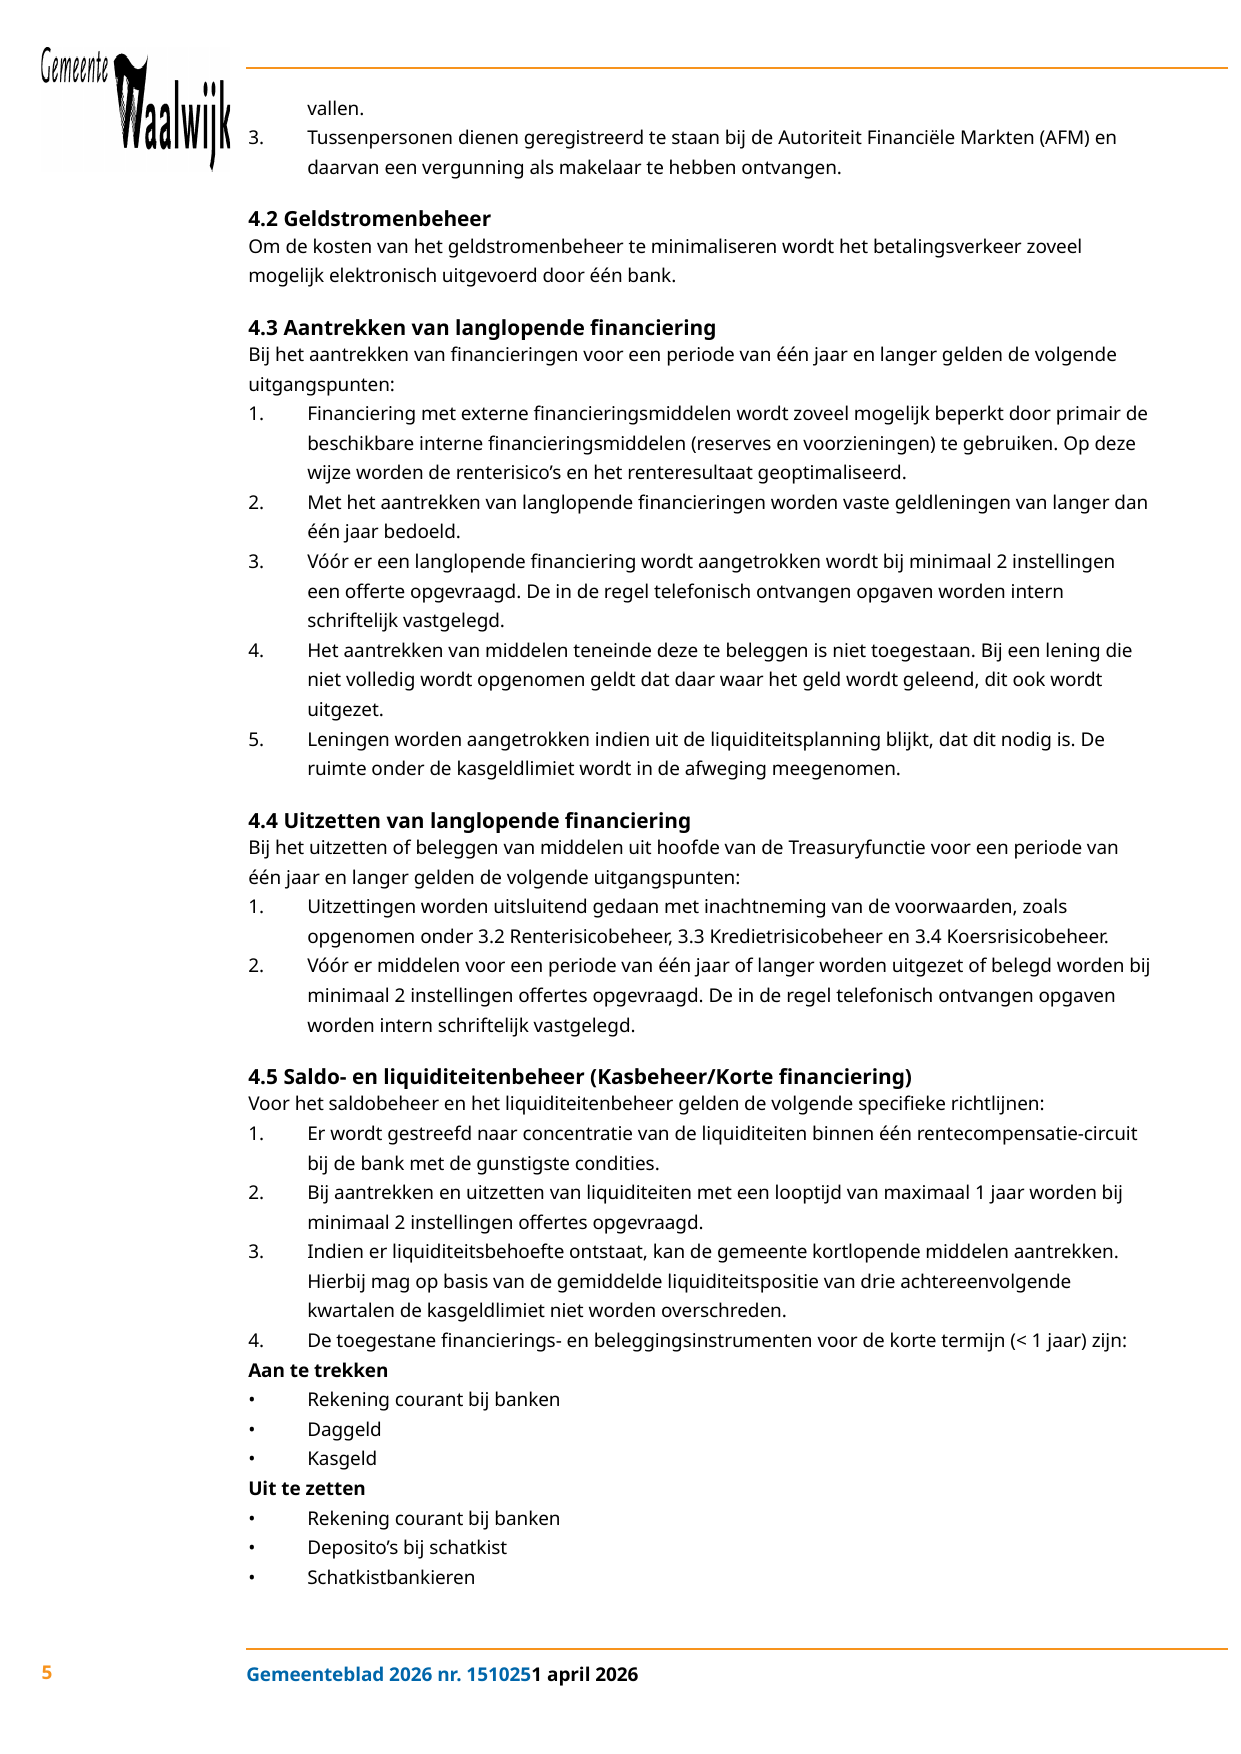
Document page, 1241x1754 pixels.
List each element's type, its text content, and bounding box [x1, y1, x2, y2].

list Leningen worden aangetrokken indien uit de liquiditeitsplanning blijkt, dat dit nodig is. De ruimte onder de kasgeldlimiet wordt in de afweging meegenomen. [248, 726, 1152, 781]
text Uit te zetten [248, 1475, 1152, 1501]
text 4.3 Aantrekken van langlopende financiering [248, 313, 1152, 341]
list Uitzettingen worden uitsluitend gedaan met inachtneming van de voorwaarden, zoals opgenomen onder 3.2 Renterisicobeheer, 3.3 Kredietrisicobeheer en 3.4 Koersrisicobeheer. [248, 893, 1152, 949]
list Vóór er een langlopende financiering wordt aangetrokken wordt bij minimaal 2 instellingen een offerte opgevraagd. De in de regel telefonisch ontvangen opgaven worden intern schriftelijk vastgelegd. [248, 548, 1152, 633]
list Daggeld [248, 1416, 1152, 1442]
list Rekening courant bij banken [248, 1386, 1152, 1412]
list Met het aantrekken van langlopende financieringen worden vaste geldleningen van langer dan één jaar bedoeld. [248, 489, 1152, 544]
list Indien er liquiditeitsbehoefte ontstaat, kan de gemeente kortlopende middelen aantrekken. Hierbij mag op basis van de gemiddelde liquiditeitspositie van drie achtereenvolgende kwartalen de kasgeldlimiet niet worden overschreden. [248, 1238, 1152, 1323]
text 4.5 Saldo- en liquiditeitenbeheer (Kasbeheer/Korte financiering) [248, 1062, 1152, 1091]
text Bij het uitzetten of beleggen van middelen uit hoofde van de Treasuryfunctie voor een periode van één jaar en langer gelden de volgende uitgangspunten: [248, 834, 1152, 889]
text Bij het aantrekken van financieringen voor een periode van één jaar en langer gelden de volgende uitgangspunten: [248, 341, 1152, 397]
list Schatkistbankieren [248, 1564, 1152, 1590]
text Voor het saldobeheer en het liquiditeitenbeheer gelden de volgende specifieke richtlijnen: [248, 1091, 1152, 1116]
list Deposito’s bij schatkist [248, 1534, 1152, 1560]
text 4.2 Geldstromenbeheer [248, 204, 1152, 233]
text 4.4 Uitzetten van langlopende financiering [248, 806, 1152, 834]
list Tussenpersonen dienen geregistreerd te staan bij de Autoriteit Financiële Markten (AFM) en daarvan een vergunning als makelaar te hebben ontvangen. [248, 124, 1152, 180]
picture [41, 47, 231, 172]
list Kasgeld [248, 1446, 1152, 1471]
list Financiering met externe financieringsmiddelen wordt zoveel mogelijk beperkt door primair de beschikbare interne financieringsmiddelen (reserves en voorzieningen) te gebruiken. Op deze wijze worden de renterisico’s en het renteresultaat geoptimaliseerd. [248, 400, 1152, 485]
list De toegestane financierings- en beleggingsinstrumenten voor de korte termijn (< 1 jaar) zijn: [248, 1327, 1152, 1353]
text Om de kosten van het geldstromenbeheer te minimaliseren wordt het betalingsverkeer zoveel mogelijk elektronisch uitgevoerd door één bank. [248, 233, 1152, 288]
list Er wordt gestreefd naar concentratie van de liquiditeiten binnen één rentecompensatie-circuit bij de bank met de gunstigste condities. [248, 1120, 1152, 1176]
text Aan te trekken [248, 1357, 1152, 1383]
list Het aantrekken van middelen teneinde deze te beleggen is niet toegestaan. Bij een lening die niet volledig wordt opgenomen geldt dat daar waar het geld wordt geleend, dit ook wordt uitgezet. [248, 637, 1152, 722]
list Rekening courant bij banken [248, 1505, 1152, 1531]
list Vóór er middelen voor een periode van één jaar of langer worden uitgezet of belegd worden bij minimaal 2 instellingen offertes opgevraagd. De in de regel telefonisch ontvangen opgaven worden intern schriftelijk vastgelegd. [248, 953, 1152, 1037]
list Bij aantrekken en uitzetten van liquiditeiten met een looptijd van maximaal 1 jaar worden bij minimaal 2 instellingen offertes opgevraagd. [248, 1179, 1152, 1235]
list Financiële instellingen (kredietinstellingen, beleggingsinstellingen, effecteninstellingen, verzekeraars en pensioenfondsen) dienen onder Nederlands of anderszins EER-toezichtte vallen. [248, 95, 1152, 121]
